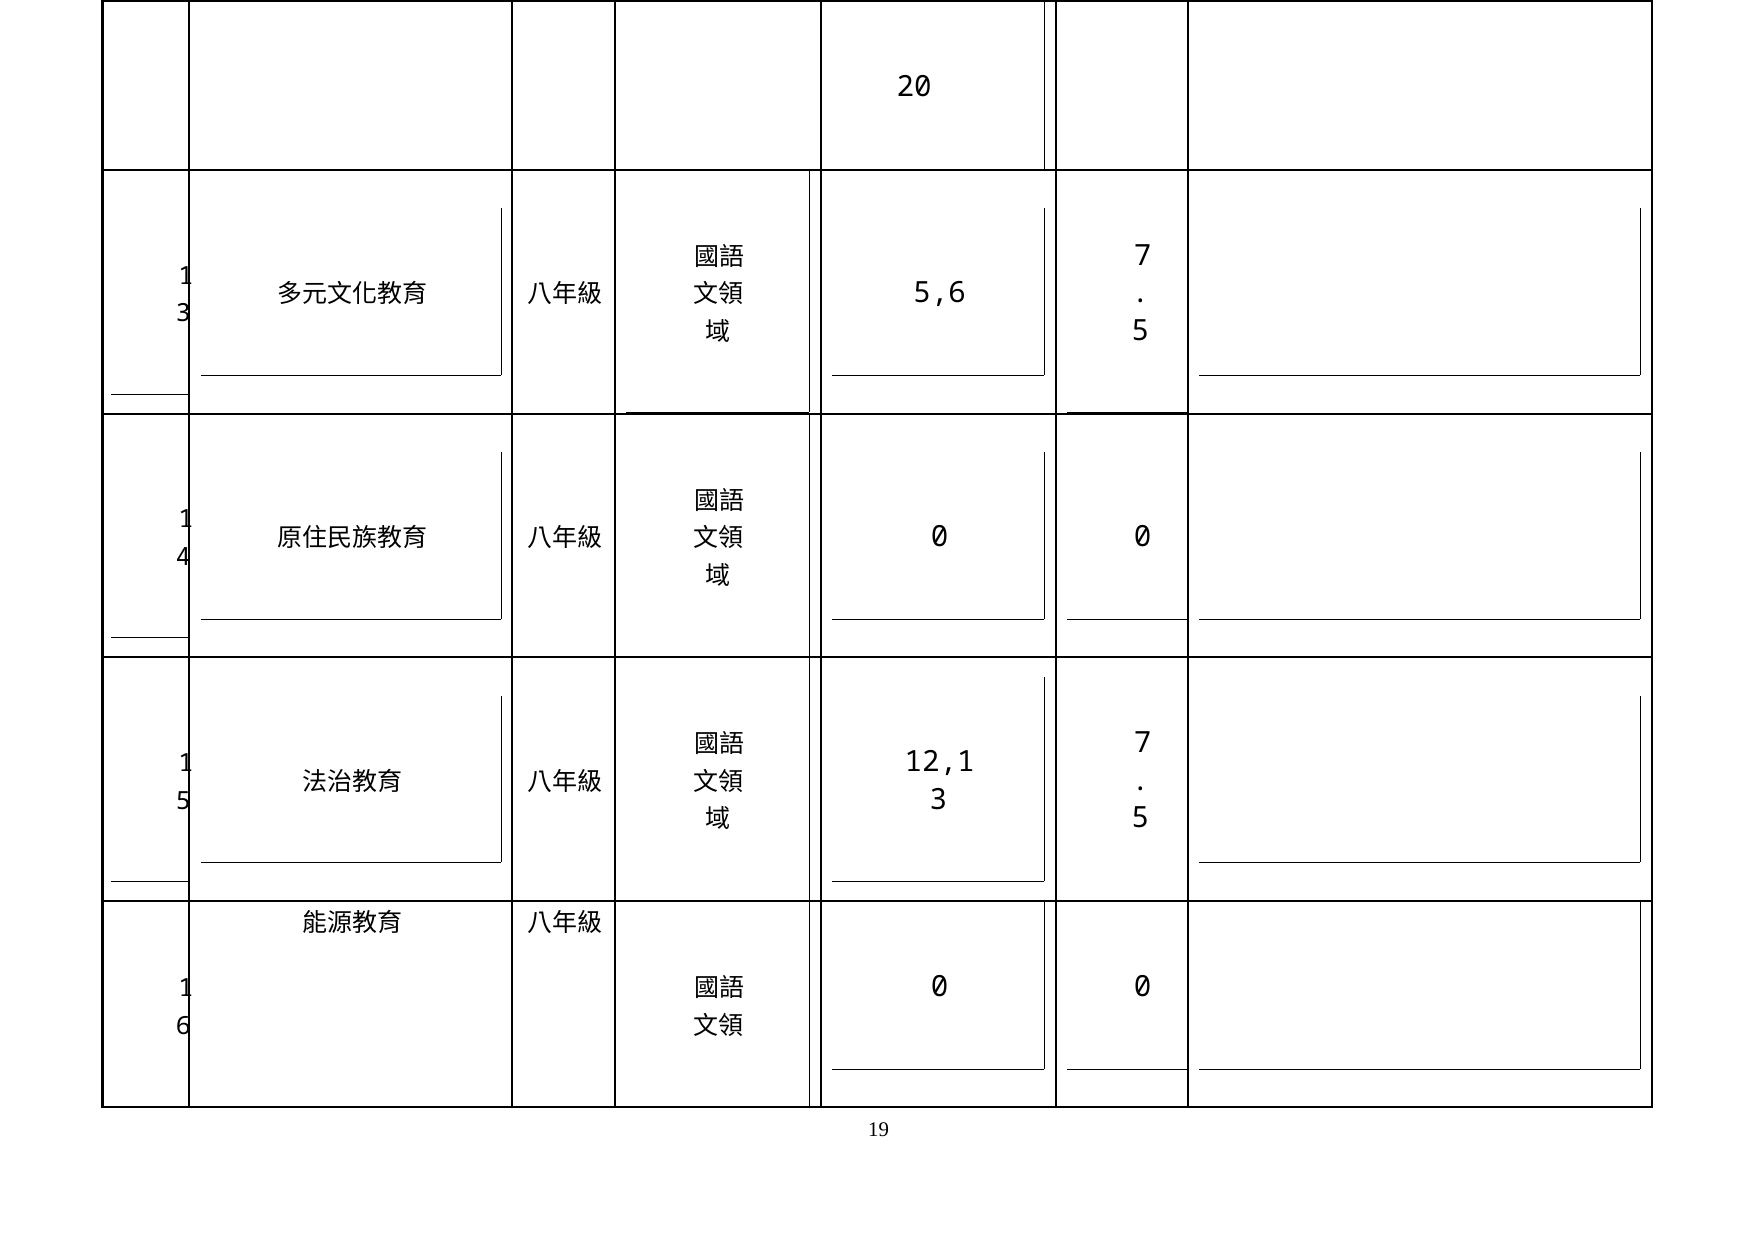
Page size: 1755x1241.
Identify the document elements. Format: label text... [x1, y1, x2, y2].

table_cell [810, 415, 820, 656]
table_cell 八年級 [513, 171, 614, 412]
table_cell [1189, 415, 1651, 656]
table_cell 0 [822, 415, 1055, 656]
table_cell 12 [104, 2, 188, 169]
table_cell 國語文領域 [616, 415, 809, 656]
table_cell 16 [179, 1024, 186, 1032]
table_cell [513, 2, 614, 169]
table_cell 7.5 [1057, 658, 1187, 900]
table_cell 14 [104, 415, 188, 656]
table_cell 八年級 [513, 658, 614, 900]
table_cell [1189, 2, 1651, 169]
table_cell [810, 902, 820, 1106]
table_cell 12,13 [822, 658, 1055, 900]
table_cell [1189, 171, 1651, 412]
table_cell 16 [104, 902, 188, 1106]
table_cell [1045, 2, 1055, 169]
table_cell 0 [1057, 415, 1187, 656]
table_cell [1189, 902, 1651, 1106]
table_cell 多元文化教育 [190, 171, 511, 412]
table_cell [1057, 2, 1187, 169]
table_cell [616, 2, 820, 169]
table_cell 國語文領 [616, 902, 809, 1106]
table_cell 7.5 [1057, 171, 1187, 412]
table_cell 國語文領域 [616, 171, 809, 412]
table_cell 國語文領域 [616, 658, 809, 900]
table_cell 15 [104, 658, 188, 900]
table_cell 13 [104, 171, 188, 412]
table_cell 原住民族教育 [190, 415, 511, 656]
table_cell 法治教育 [190, 658, 511, 900]
table_cell 八年級 [513, 902, 614, 1106]
table_cell 閱讀素養、媒體素養教育 [190, 2, 511, 169]
table_cell [810, 658, 820, 900]
table_cell 能源教育 [190, 902, 511, 1106]
table_cell 5,6 [822, 171, 1055, 412]
table_cell 0 [822, 902, 1055, 1106]
table_cell 八年級 [513, 415, 614, 656]
table_cell [810, 171, 820, 412]
table_cell [1189, 658, 1651, 900]
table_cell 0 [1057, 902, 1187, 1106]
table_cell 20 [822, 2, 1044, 169]
